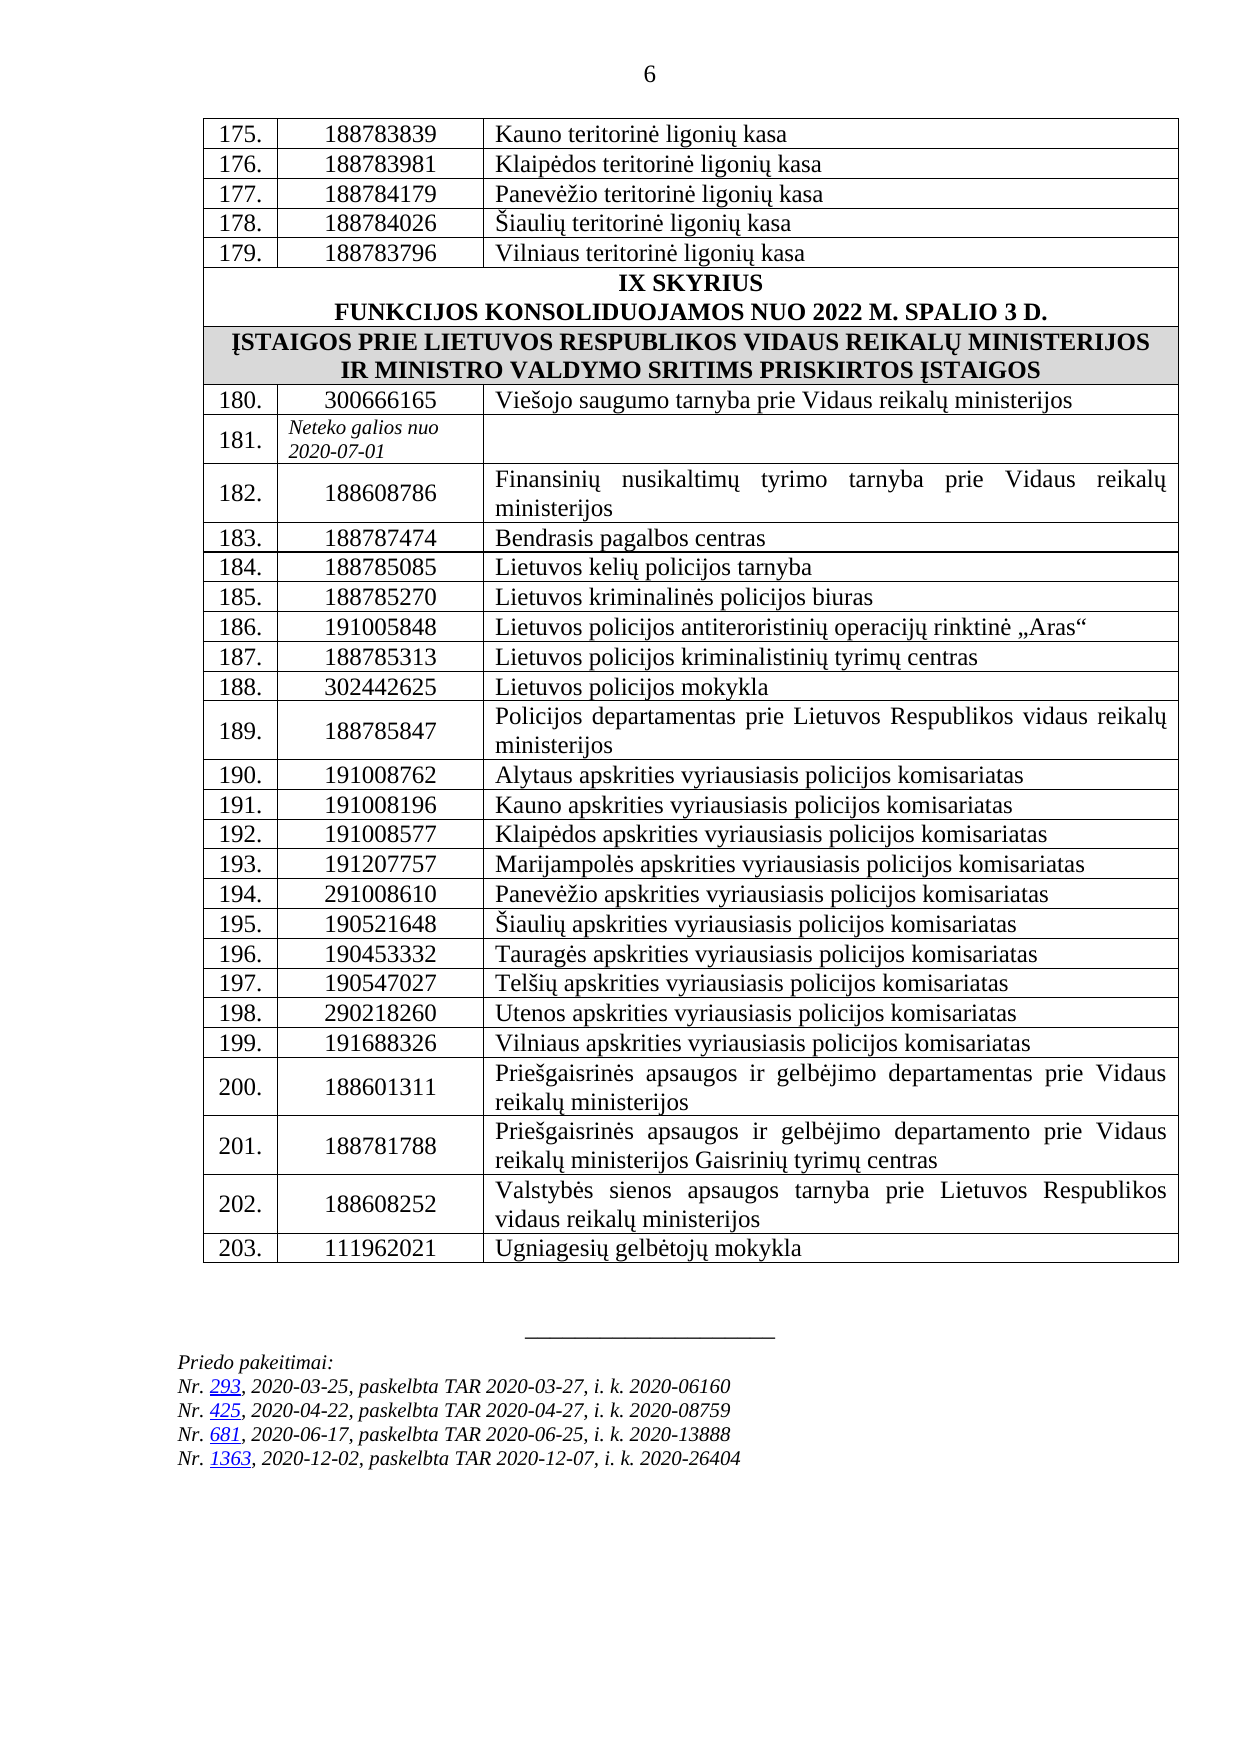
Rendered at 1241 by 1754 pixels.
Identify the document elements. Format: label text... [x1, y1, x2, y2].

table_cell 177. [204, 179, 277, 207]
table_cell 111962021 [278, 1234, 483, 1262]
table_cell Neteko galios nuo 2020-07-01 [278, 415, 483, 463]
table_cell Panevėžio apskrities vyriausiasis policijos komisariatas [484, 879, 1178, 908]
table_cell Šiaulių apskrities vyriausiasis policijos komisariatas [484, 909, 1178, 938]
text Nr. 681, 2020-06-17, paskelbta TAR 2020-06-25, i. k. 2020-13888 [177, 1422, 1122, 1446]
table_cell 195. [204, 909, 277, 938]
table_cell 185. [204, 582, 277, 611]
table_cell 302442625 [278, 672, 483, 700]
table_cell Utenos apskrities vyriausiasis policijos komisariatas [484, 998, 1178, 1027]
table_cell 188785270 [278, 582, 483, 611]
table_cell 188783981 [278, 149, 483, 178]
table_cell Marijampolės apskrities vyriausiasis policijos komisariatas [484, 849, 1178, 878]
table_cell Klaipėdos teritorinė ligonių kasa [484, 149, 1178, 178]
table_cell 203. [204, 1234, 277, 1262]
table_cell Priešgaisrinės apsaugos ir gelbėjimo departamentas prie Vidaus reikalų ministerijos [484, 1058, 1178, 1115]
table_cell 188784179 [278, 179, 483, 207]
text Priedo pakeitimai: [177, 1349, 1122, 1374]
table_cell 290218260 [278, 998, 483, 1027]
table_cell [484, 415, 1178, 463]
table_cell 191008196 [278, 790, 483, 818]
table_cell 191005848 [278, 612, 483, 641]
table_cell 188783796 [278, 238, 483, 267]
table_cell 188785085 [278, 553, 483, 581]
table_cell 191. [204, 790, 277, 818]
table_cell Lietuvos kriminalinės policijos biuras [484, 582, 1178, 611]
table_cell 181. [204, 415, 277, 463]
table_cell 189. [204, 701, 277, 759]
table_cell 188601311 [278, 1058, 483, 1115]
table_cell 186. [204, 612, 277, 641]
table_cell IX SKYRIUS FUNKCIJOS KONSOLIDUOJAMOS NUO 2022 M. SPALIO 3 D. [204, 268, 1178, 326]
table_cell 188608252 [278, 1175, 483, 1232]
table_cell 188608786 [278, 464, 483, 522]
table_cell 190521648 [278, 909, 483, 938]
text Nr. 425, 2020-04-22, paskelbta TAR 2020-04-27, i. k. 2020-08759 [177, 1398, 1122, 1422]
table_cell 200. [204, 1058, 277, 1115]
table_cell 178. [204, 209, 277, 237]
table_cell Panevėžio teritorinė ligonių kasa [484, 179, 1178, 207]
table_cell Lietuvos kelių policijos tarnyba [484, 553, 1178, 581]
text Nr. 293, 2020-03-25, paskelbta TAR 2020-03-27, i. k. 2020-06160 [177, 1374, 1122, 1398]
table_cell Klaipėdos apskrities vyriausiasis policijos komisariatas [484, 820, 1178, 848]
table_cell 191207757 [278, 849, 483, 878]
table_cell 300666165 [278, 385, 483, 414]
table_cell 191688326 [278, 1028, 483, 1057]
table_cell 180. [204, 385, 277, 414]
table_cell 291008610 [278, 879, 483, 908]
table_cell 188783839 [278, 119, 483, 148]
table_cell 191008762 [278, 760, 483, 789]
table_cell 179. [204, 238, 277, 267]
table_cell 188. [204, 672, 277, 700]
table_cell Vilniaus teritorinė ligonių kasa [484, 238, 1178, 267]
table_cell 184. [204, 553, 277, 581]
table_cell 193. [204, 849, 277, 878]
table_cell Lietuvos policijos kriminalistinių tyrimų centras [484, 642, 1178, 671]
table_cell 191008577 [278, 820, 483, 848]
table_cell 188784026 [278, 209, 483, 237]
table_cell 176. [204, 149, 277, 178]
table_cell Viešojo saugumo tarnyba prie Vidaus reikalų ministerijos [484, 385, 1178, 414]
table_cell 188787474 [278, 523, 483, 551]
table_cell 175. [204, 119, 277, 148]
table_cell 197. [204, 969, 277, 997]
table_cell 188781788 [278, 1116, 483, 1174]
table_cell Policijos departamentas prie Lietuvos Respublikos vidaus reikalų ministerijos [484, 701, 1178, 759]
text –––––––––––––––––––– [177, 1321, 1122, 1349]
table_cell 183. [204, 523, 277, 551]
table_cell Finansinių nusikaltimų tyrimo tarnyba prie Vidaus reikalų ministerijos [484, 464, 1178, 522]
table_cell Šiaulių teritorinė ligonių kasa [484, 209, 1178, 237]
table_cell 192. [204, 820, 277, 848]
table_cell 202. [204, 1175, 277, 1232]
table_cell 199. [204, 1028, 277, 1057]
table_cell Alytaus apskrities vyriausiasis policijos komisariatas [484, 760, 1178, 789]
table_cell Kauno apskrities vyriausiasis policijos komisariatas [484, 790, 1178, 818]
table_cell 190547027 [278, 969, 483, 997]
table_cell Kauno teritorinė ligonių kasa [484, 119, 1178, 148]
table_cell ĮSTAIGOS PRIE LIETUVOS RESPUBLIKOS VIDAUS REIKALŲ MINISTERIJOS IR MINISTRO VALDYMO SRITIMS PRISKIRTOS ĮSTAIGOS [204, 327, 1178, 384]
table_cell 188785313 [278, 642, 483, 671]
table_cell 201. [204, 1116, 277, 1174]
table_cell Telšių apskrities vyriausiasis policijos komisariatas [484, 969, 1178, 997]
table_cell Lietuvos policijos antiteroristinių operacijų rinktinė „Aras“ [484, 612, 1178, 641]
table_cell 188785847 [278, 701, 483, 759]
table_cell Ugniagesių gelbėtojų mokykla [484, 1234, 1178, 1262]
table_cell 194. [204, 879, 277, 908]
table_cell Vilniaus apskrities vyriausiasis policijos komisariatas [484, 1028, 1178, 1057]
table_cell Lietuvos policijos mokykla [484, 672, 1178, 700]
table_cell 190453332 [278, 939, 483, 967]
table_cell 196. [204, 939, 277, 967]
table_cell Valstybės sienos apsaugos tarnyba prie Lietuvos Respublikos vidaus reikalų ministerijos [484, 1175, 1178, 1232]
table_cell Priešgaisrinės apsaugos ir gelbėjimo departamento prie Vidaus reikalų ministerijos Gaisrinių tyrimų centras [484, 1116, 1178, 1174]
table_cell Tauragės apskrities vyriausiasis policijos komisariatas [484, 939, 1178, 967]
table_cell 182. [204, 464, 277, 522]
table_cell 190. [204, 760, 277, 789]
table_cell 198. [204, 998, 277, 1027]
table_cell Bendrasis pagalbos centras [484, 523, 1178, 551]
table_cell 187. [204, 642, 277, 671]
text Nr. 1363, 2020-12-02, paskelbta TAR 2020-12-07, i. k. 2020-26404 [177, 1446, 1122, 1470]
